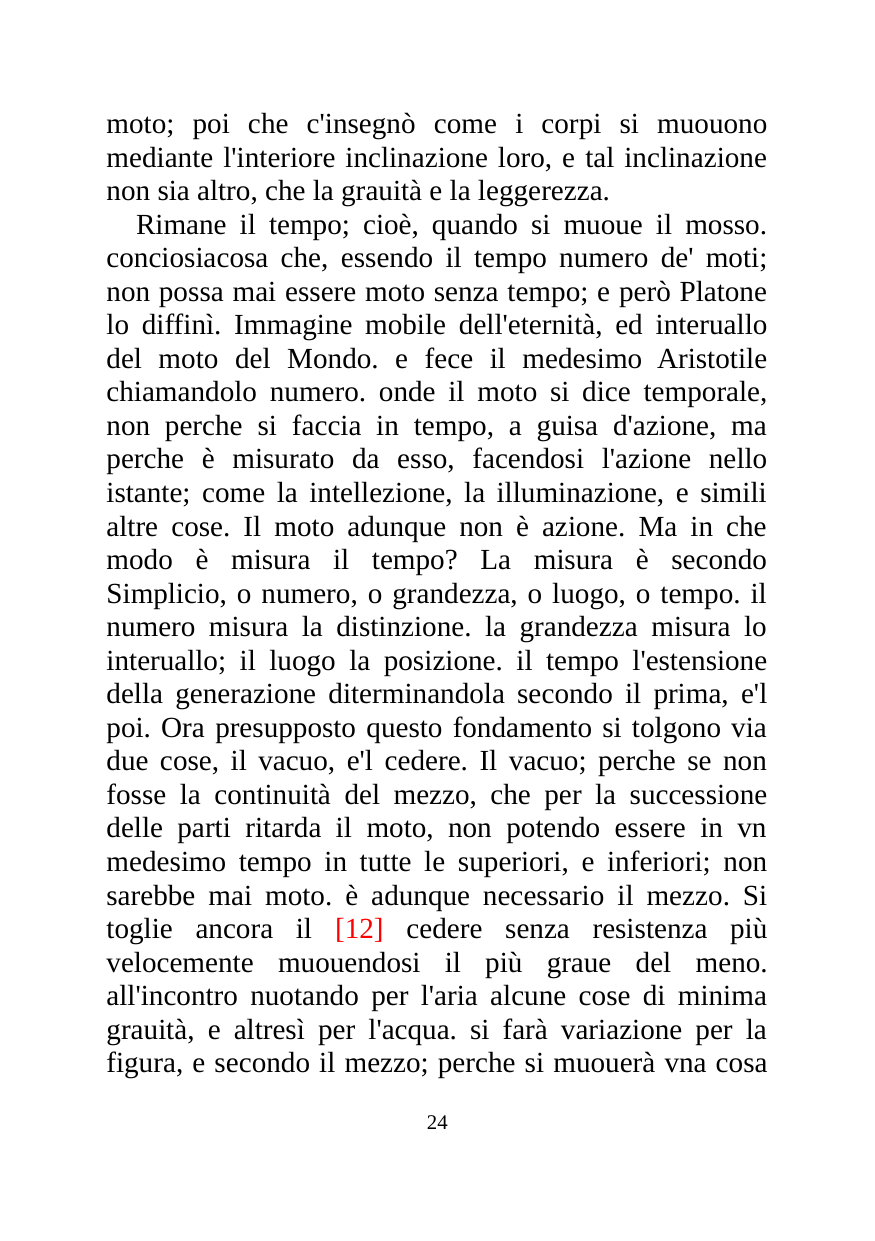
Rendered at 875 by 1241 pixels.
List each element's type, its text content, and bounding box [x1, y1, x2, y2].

text moto; poi che c'insegnò come i corpi si muouono mediante l'interiore inclinazione loro, e tal inclinazione non sia altro, che la grauità e la leggerezza. [106, 106, 768, 207]
text Rimane il tempo; cioè, quando si muoue il mosso. conciosiacosa che, essendo il tempo numero de' moti; non possa mai essere moto senza tempo; e però Platone lo diffinì. Immagine mobile dell'eternità, ed interuallo del moto del Mondo. e fece il medesimo Aristotile chiamandolo numero. onde il moto si dice temporale, non perche si faccia in tempo, a guisa d'azione, ma perche è misurato da esso, facendosi l'azione nello istante; come la intellezione, la illuminazione, e simili altre cose. Il moto adunque non è azione. Ma in che modo è misura il tempo? La misura è secondo Simplicio, o numero, o grandezza, o luogo, o tempo. il numero misura la distinzione. la grandezza misura lo interuallo; il luogo la posizione. il tempo l'estensione della generazione diterminandola secondo il prima, e'l poi. Ora presupposto questo fondamento si tolgono via due cose, il vacuo, e'l cedere. Il vacuo; perche se non fosse la continuità del mezzo, che per la successione delle parti ritarda il moto, non potendo essere in vn medesimo tempo in tutte le superiori, e inferiori; non sarebbe mai moto. è adunque necessario il mezzo. Si toglie ancora il [12] cedere senza resistenza più velocemente muouendosi il più graue del meno. all'incontro nuotando per l'aria alcune cose di minima grauità, e altresì per l'acqua. si farà variazione per la figura, e secondo il mezzo; perche si muouerà vna cosa [106, 207, 768, 1079]
